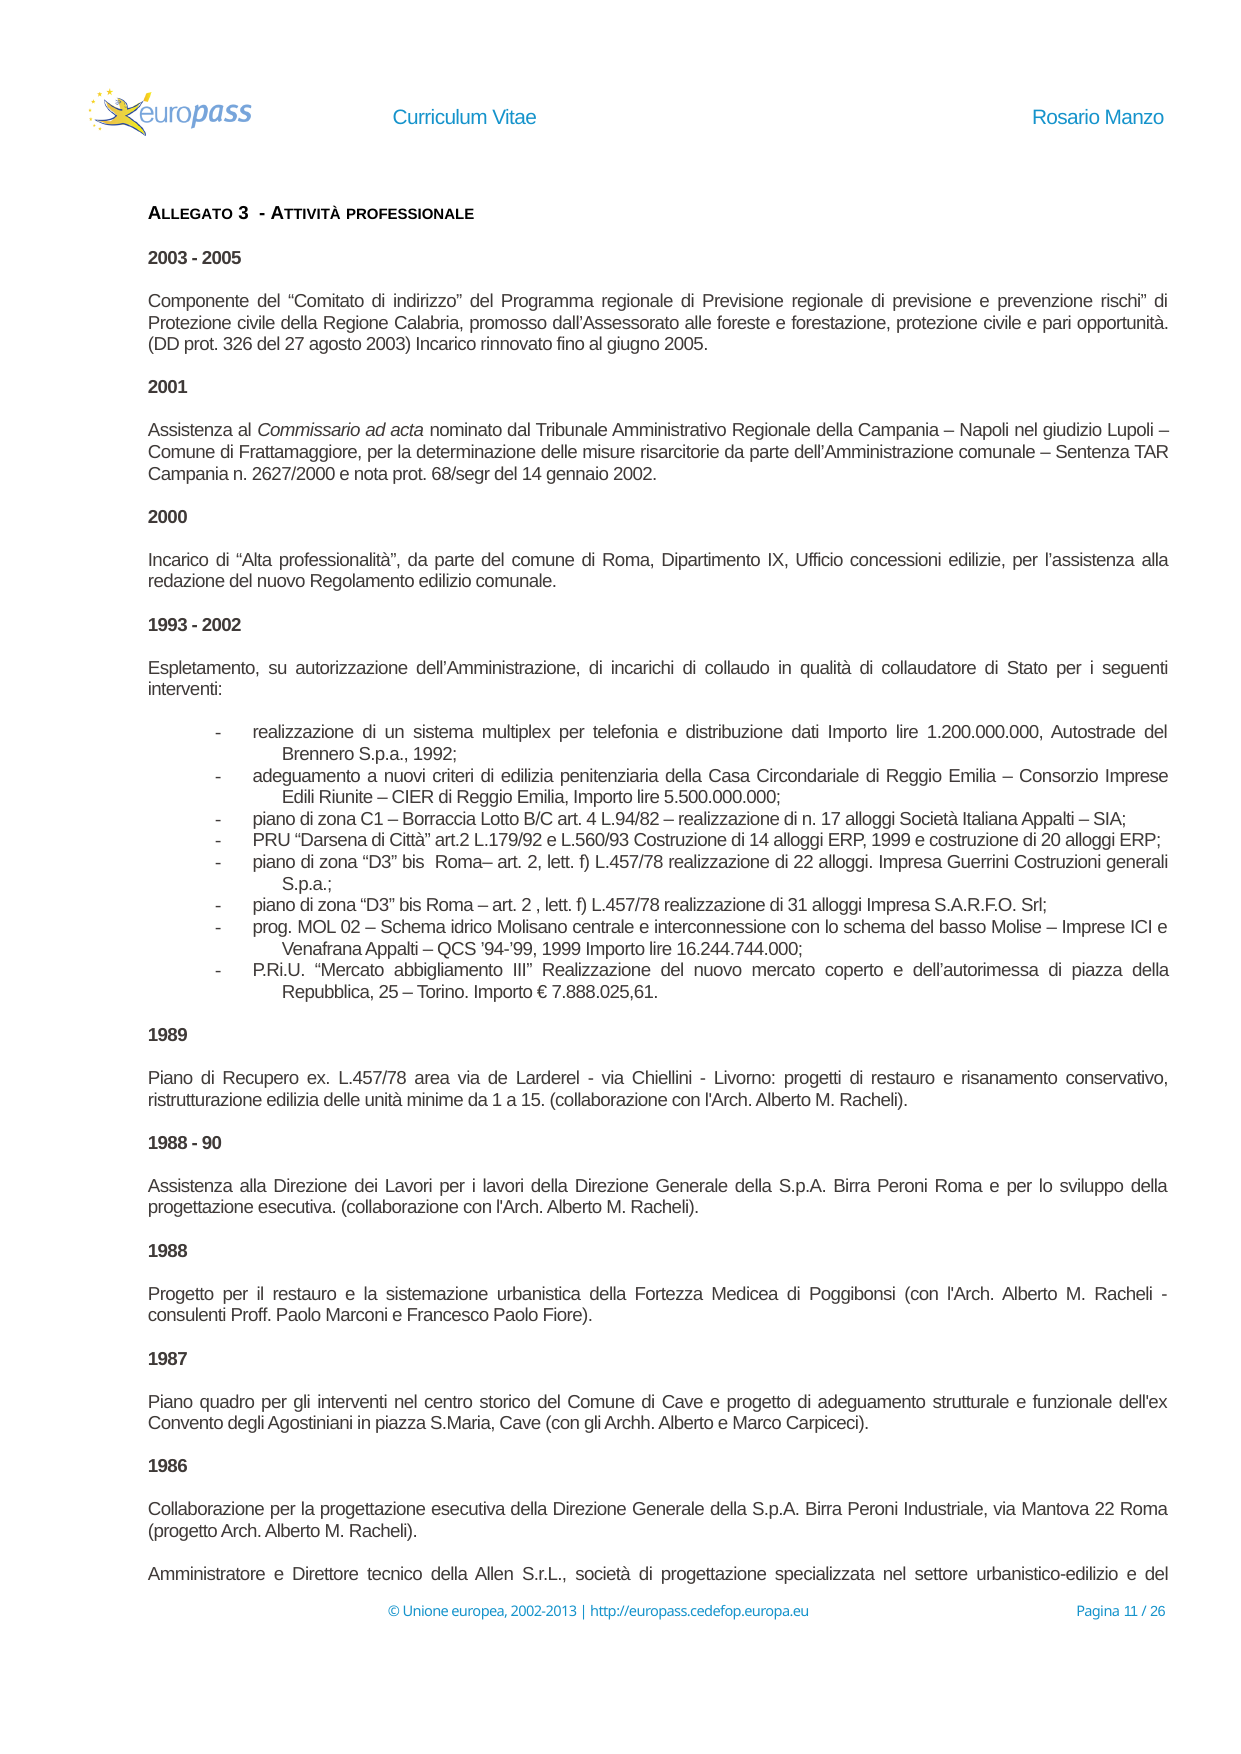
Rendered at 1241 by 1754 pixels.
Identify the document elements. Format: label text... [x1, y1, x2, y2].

list PRU “Darsena di Città” art.2 L.179/92 e L.560/93 Costruzione di 14 alloggi ERP, 1999 e costruzione di 20 alloggi ERP; [215, 829, 1169, 851]
text Componente del “Comitato di indirizzo” del Programma regionale di Previsione regionale di previsione e prevenzione rischi” di Protezione civile della Regione Calabria, promosso dall’Assessorato alle foreste e forestazione, protezione civile e pari opportunità. (DD prot. 326 del 27 agosto 2003) Incarico rinnovato fino al giugno 2005. [148, 290, 1169, 354]
text Assistenza al Commissario ad acta nominato dal Tribunale Amministrativo Regionale della Campania – Napoli nel giudizio Lupoli – Comune di Frattamaggiore, per la determinazione delle misure risarcitorie da parte dell’Amministrazione comunale – Sentenza TAR Campania n. 2627/2000 e nota prot. 68/segr del 14 gennaio 2002. [148, 419, 1169, 484]
text 1986 [148, 1455, 1169, 1477]
text Progetto per il restauro e la sistemazione urbanistica della Fortezza Medicea di Poggibonsi (con l'Arch. Alberto M. Racheli - consulenti Proff. Paolo Marconi e Francesco Paolo Fiore). [148, 1283, 1169, 1326]
text Incarico di “Alta professionalità”, da parte del comune di Roma, Dipartimento IX, Ufficio concessioni edilizie, per l’assistenza alla redazione del nuovo Regolamento edilizio comunale. [148, 549, 1169, 592]
text 1988 [148, 1239, 1169, 1261]
list piano di zona C1 – Borraccia Lotto B/C art. 4 L.94/82 – realizzazione di n. 17 alloggi Società Italiana Appalti – SIA; [215, 808, 1169, 829]
text Piano di Recupero ex. L.457/78 area via de Larderel - via Chiellini - Livorno: progetti di restauro e risanamento conservativo, ristrutturazione edilizia delle unità minime da 1 a 15. (collaborazione con l'Arch. Alberto M. Racheli). [148, 1067, 1169, 1110]
list piano di zona “D3” bis Roma– art. 2, lett. f) L.457/78 realizzazione di 22 alloggi. Impresa Guerrini Costruzioni generali S.p.a.; [215, 851, 1169, 894]
list adeguamento a nuovi criteri di edilizia penitenziaria della Casa Circondariale di Reggio Emilia – Consorzio Imprese Edili Riunite – CIER di Reggio Emilia, Importo lire 5.500.000.000; [215, 764, 1169, 808]
list piano di zona “D3” bis Roma – art. 2 , lett. f) L.457/78 realizzazione di 31 alloggi Impresa S.A.R.F.O. Srl; [215, 894, 1169, 916]
text Amministratore e Direttore tecnico della Allen S.r.L., società di progettazione specializzata nel settore urbanistico-edilizio e del [148, 1563, 1169, 1584]
text 2000 [148, 506, 1169, 527]
text Collaborazione per la progettazione esecutiva della Direzione Generale della S.p.A. Birra Peroni Industriale, via Mantova 22 Roma (progetto Arch. Alberto M. Racheli). [148, 1498, 1169, 1541]
text 2001 [148, 376, 1169, 398]
text Allegato 3 - Attività professionale [148, 202, 1169, 223]
list prog. MOL 02 – Schema idrico Molisano centrale e interconnessione con lo schema del basso Molise – Imprese ICI e Venafrana Appalti – QCS ’94-’99, 1999 Importo lire 16.244.744.000; [215, 916, 1169, 959]
text 1993 - 2002 [148, 613, 1169, 635]
text 1988 - 90 [148, 1132, 1169, 1153]
text 2003 - 2005 [148, 247, 1169, 268]
text Espletamento, su autorizzazione dell’Amministrazione, di incarichi di collaudo in qualità di collaudatore di Stato per i seguenti interventi: [148, 656, 1169, 699]
text 1987 [148, 1347, 1169, 1369]
list realizzazione di un sistema multiplex per telefonia e distribuzione dati Importo lire 1.200.000.000, Autostrade del Brennero S.p.a., 1992; [215, 721, 1169, 764]
text Piano quadro per gli interventi nel centro storico del Comune di Cave e progetto di adeguamento strutturale e funzionale dell'ex Convento degli Agostiniani in piazza S.Maria, Cave (con gli Archh. Alberto e Marco Carpiceci). [148, 1390, 1169, 1433]
text 1989 [148, 1024, 1169, 1045]
text Assistenza alla Direzione dei Lavori per i lavori della Direzione Generale della S.p.A. Birra Peroni Roma e per lo sviluppo della progettazione esecutiva. (collaborazione con l'Arch. Alberto M. Racheli). [148, 1175, 1169, 1218]
list P.Ri.U. “Mercato abbigliamento III” Realizzazione del nuovo mercato coperto e dell’autorimessa di piazza della Repubblica, 25 – Torino. Importo € 7.888.025,61. [215, 959, 1169, 1002]
